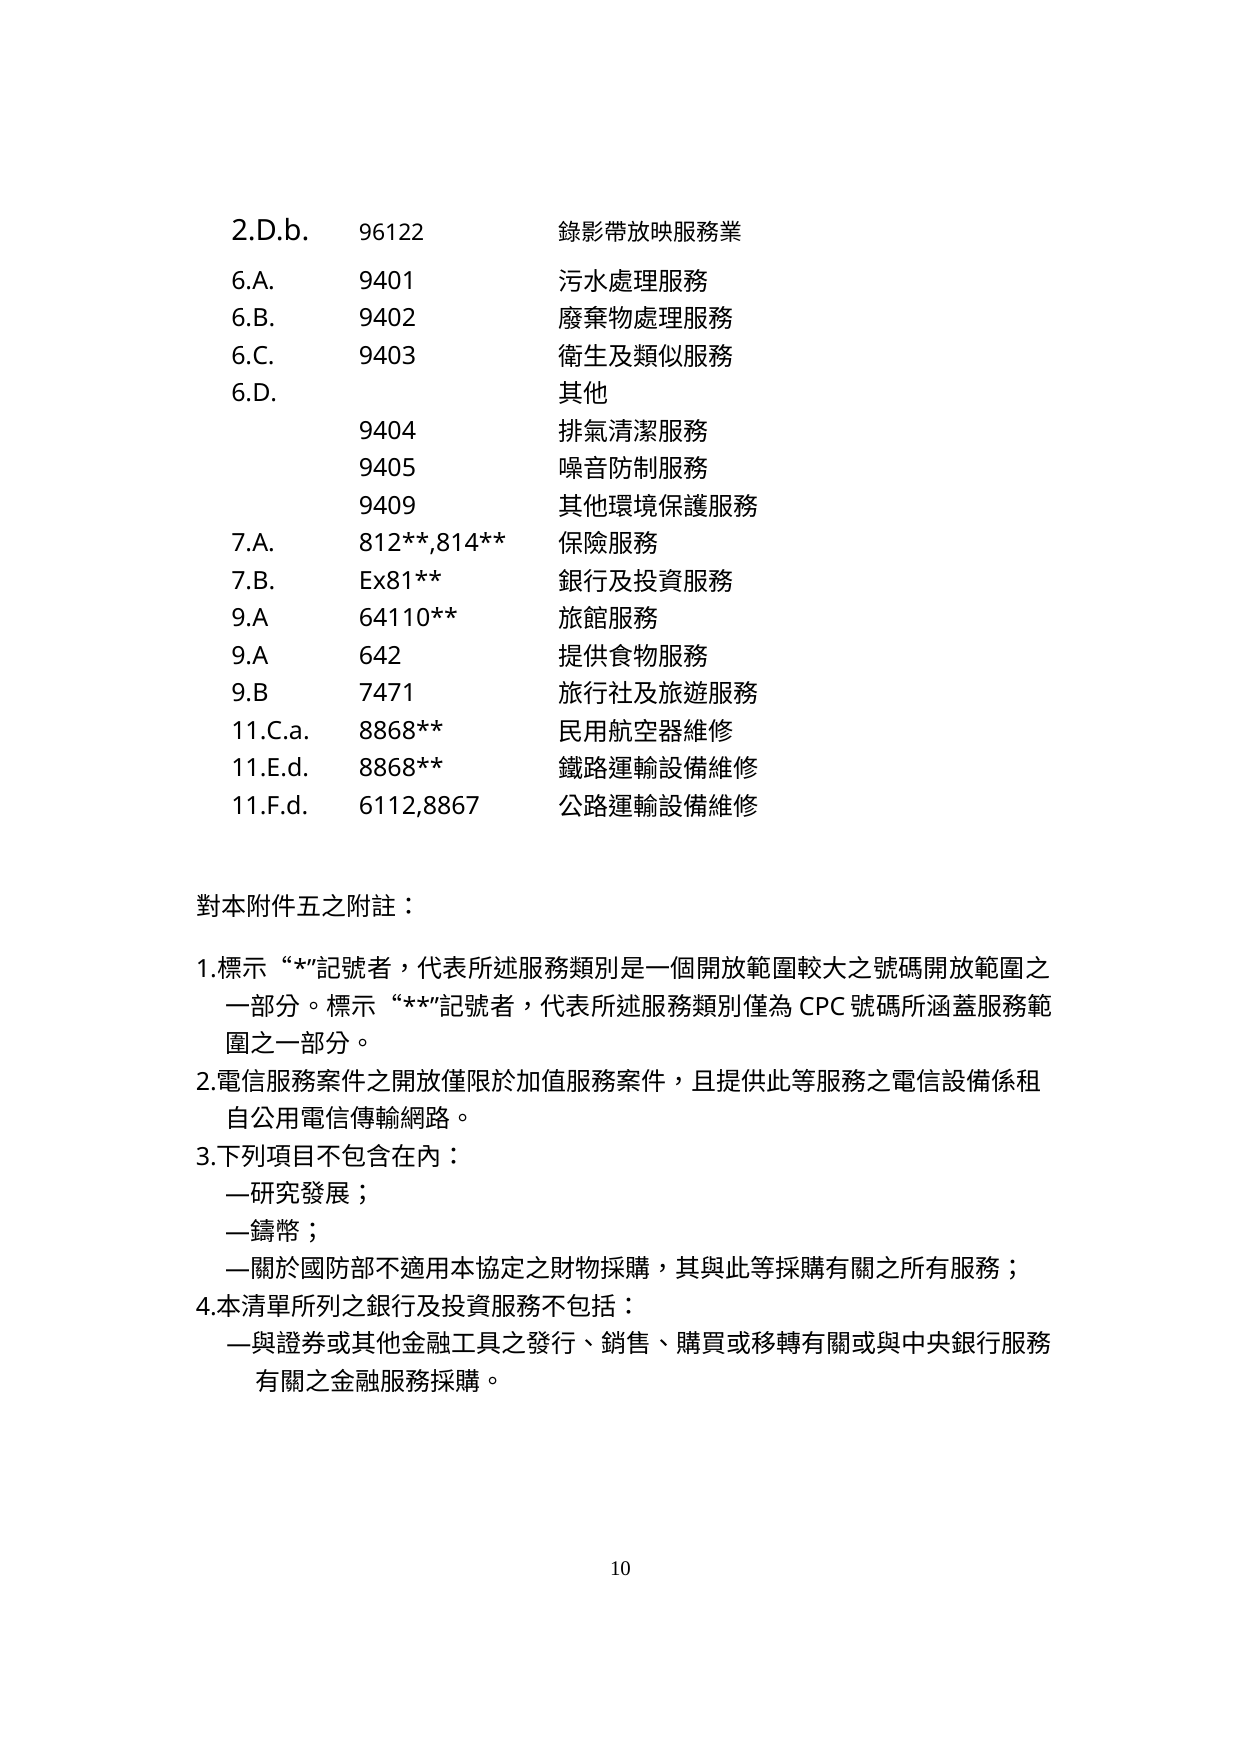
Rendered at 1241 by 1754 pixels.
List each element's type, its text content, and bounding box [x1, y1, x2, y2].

table_cell 11.C.a. [228, 711, 356, 748]
table_cell 642 [356, 636, 556, 673]
table_cell 錄影帶放映服務業 [556, 207, 1093, 261]
table_cell 11.E.d. [228, 748, 356, 786]
table_cell 9405 [356, 448, 556, 486]
table_cell 保險服務 [556, 523, 1093, 561]
table_cell 64110** [356, 598, 556, 636]
table_cell [228, 153, 356, 207]
table_cell 污水處理服務 [556, 261, 1093, 298]
table_cell 民用航空器維修 [556, 711, 1093, 748]
table_cell [356, 373, 556, 411]
table_cell 旅館服務 [556, 598, 1093, 636]
table_cell 鐵路運輸設備維修 [556, 748, 1093, 786]
table_cell 7471 [356, 673, 556, 711]
table_cell 7.A. [228, 523, 356, 561]
table_cell 公路運輸設備維修 [556, 786, 1093, 823]
table_cell [228, 411, 356, 448]
table_cell 96122 [356, 207, 556, 261]
table_cell 其他環境保護服務 [556, 486, 1093, 523]
table_cell 9.A [228, 636, 356, 673]
table_cell 其他 [556, 373, 1093, 411]
table_cell 9.B [228, 673, 356, 711]
table_cell 旅行社及旅遊服務 [556, 673, 1093, 711]
text 對本附件五之附註： [196, 886, 1053, 923]
table_cell 9.A [228, 598, 356, 636]
table_cell 9404 [356, 411, 556, 448]
table_cell 6.D. [228, 373, 356, 411]
table_cell [228, 448, 356, 486]
table_cell 6.A. [228, 261, 356, 298]
table_cell 9402 [356, 298, 556, 336]
text 2.電信服務案件之開放僅限於加值服務案件，且提供此等服務之電信設備係租自公用電信傳輸網路。 [196, 1061, 1053, 1136]
table_cell 812**,814** [356, 523, 556, 561]
table_cell 廢棄物處理服務 [556, 298, 1093, 336]
text 4.本清單所列之銀行及投資服務不包括： [196, 1286, 1053, 1323]
text 1.標示“*”記號者，代表所述服務類別是一個開放範圍較大之號碼開放範圍之一部分。標示“**”記號者，代表所述服務類別僅為CPC號碼所涵蓋服務範圍之一部分。 [196, 948, 1053, 1061]
table_cell [556, 153, 1093, 207]
table_cell 6112,8867 [356, 786, 556, 823]
table_cell 11.F.d. [228, 786, 356, 823]
table_cell 9403 [356, 336, 556, 373]
table_cell 9401 [356, 261, 556, 298]
table_cell 2.D.b. [228, 207, 356, 261]
text —研究發展； [208, 1173, 1053, 1211]
table_cell [228, 486, 356, 523]
text —鑄幣； [208, 1211, 1053, 1248]
table_cell 提供食物服務 [556, 636, 1093, 673]
table_cell [356, 153, 556, 207]
table_cell Ex81** [356, 561, 556, 598]
table_cell 9409 [356, 486, 556, 523]
table_cell 7.B. [228, 561, 356, 598]
table_cell 6.B. [228, 298, 356, 336]
table_cell 8868** [356, 748, 556, 786]
text —關於國防部不適用本協定之財物採購，其與此等採購有關之所有服務； [225, 1248, 1053, 1286]
table_cell 衛生及類似服務 [556, 336, 1093, 373]
table_cell 噪音防制服務 [556, 448, 1093, 486]
table_cell 排氣清潔服務 [556, 411, 1093, 448]
text 3.下列項目不包含在內： [196, 1136, 1053, 1173]
table_cell 6.C. [228, 336, 356, 373]
text —與證券或其他金融工具之發行、銷售、購買或移轉有關或與中央銀行服務有關之金融服務採購。 [226, 1323, 1053, 1398]
table_cell 8868** [356, 711, 556, 748]
table_cell 銀行及投資服務 [556, 561, 1093, 598]
